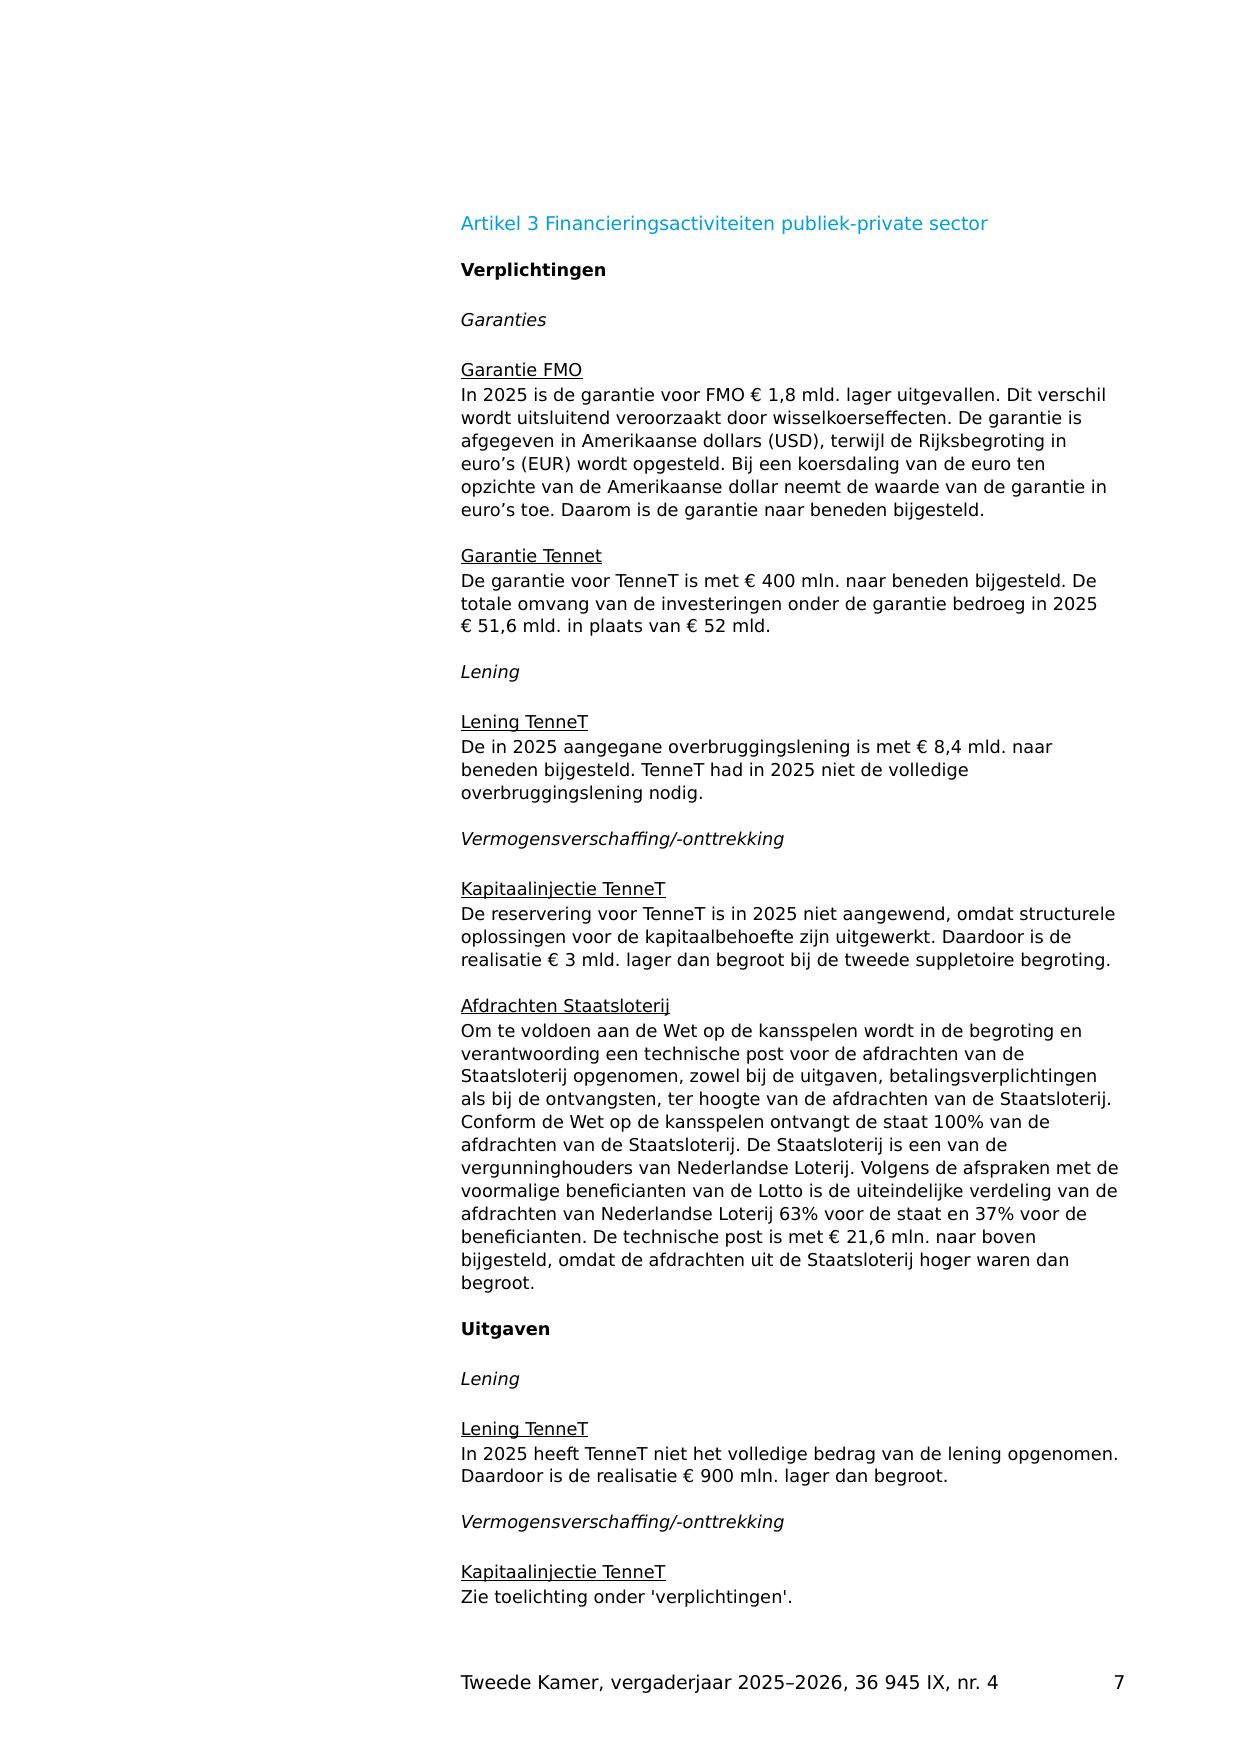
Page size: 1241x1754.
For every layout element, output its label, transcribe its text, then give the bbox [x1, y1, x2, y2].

text Garantie Tennet [461, 544, 1125, 567]
text Vermogensverschaffing/-onttrekking [461, 1510, 1125, 1533]
title Artikel 3 Financieringsactiviteiten publiek-private sector [461, 213, 1125, 235]
text Om te voldoen aan de Wet op de kansspelen wordt in de begroting en verantwoording een technische post voor de afdrachten van de Staatsloterij opgenomen, zowel bij de uitgaven, betalingsverplichtingen als bij de ontvangsten, ter hoogte van de afdrachten van de Staatsloterij. Conform de Wet op de kansspelen ontvangt de staat 100% van de afdrachten van de Staatsloterij. De Staatsloterij is een van de vergunninghouders van Nederlandse Loterij. Volgens de afspraken met de voormalige beneficianten van de Lotto is de uiteindelijke verdeling van de afdrachten van Nederlandse Loterij 63% voor de staat en 37% voor de beneficianten. De technische post is met € 21,6 mln. naar boven bijgesteld, omdat de afdrachten uit de Staatsloterij hoger waren dan begroot. [461, 1019, 1125, 1294]
text De garantie voor TenneT is met € 400 mln. naar beneden bijgesteld. De totale omvang van de investeringen onder de garantie bedroeg in 2025 € 51,6 mld. in plaats van € 52 mld. [461, 569, 1125, 637]
text De in 2025 aangegane overbruggingslening is met € 8,4 mld. naar beneden bijgesteld. TenneT had in 2025 niet de volledige overbruggingslening nodig. [461, 735, 1125, 804]
text In 2025 heeft TenneT niet het volledige bedrag van de lening opgenomen. Daardoor is de realisatie € 900 mln. lager dan begroot. [461, 1442, 1125, 1487]
text Afdrachten Staatsloterij [461, 994, 1125, 1017]
text Garanties [461, 308, 1125, 331]
text Verplichtingen [461, 258, 1125, 281]
text In 2025 is de garantie voor FMO € 1,8 mld. lager uitgevallen. Dit verschil wordt uitsluitend veroorzaakt door wisselkoerseffecten. De garantie is afgegeven in Amerikaanse dollars (USD), terwijl de Rijksbegroting in euro’s (EUR) wordt opgesteld. Bij een koersdaling van de euro ten opzichte van de Amerikaanse dollar neemt de waarde van de garantie in euro’s toe. Daarom is de garantie naar beneden bijgesteld. [461, 383, 1125, 521]
text Vermogensverschaffing/-onttrekking [461, 827, 1125, 850]
text Lening [461, 1367, 1125, 1389]
text Kapitaalinjectie TenneT [461, 1560, 1125, 1583]
text Kapitaalinjectie TenneT [461, 877, 1125, 900]
text Lening TenneT [461, 1417, 1125, 1439]
text Uitgaven [461, 1317, 1125, 1339]
text Garantie FMO [461, 358, 1125, 381]
text Lening TenneT [461, 710, 1125, 733]
text Zie toelichting onder 'verplichtingen'. [461, 1585, 1125, 1608]
text Lening [461, 660, 1125, 683]
text De reservering voor TenneT is in 2025 niet aangewend, omdat structurele oplossingen voor de kapitaalbehoefte zijn uitgewerkt. Daardoor is de realisatie € 3 mld. lager dan begroot bij de tweede suppletoire begroting. [461, 902, 1125, 971]
